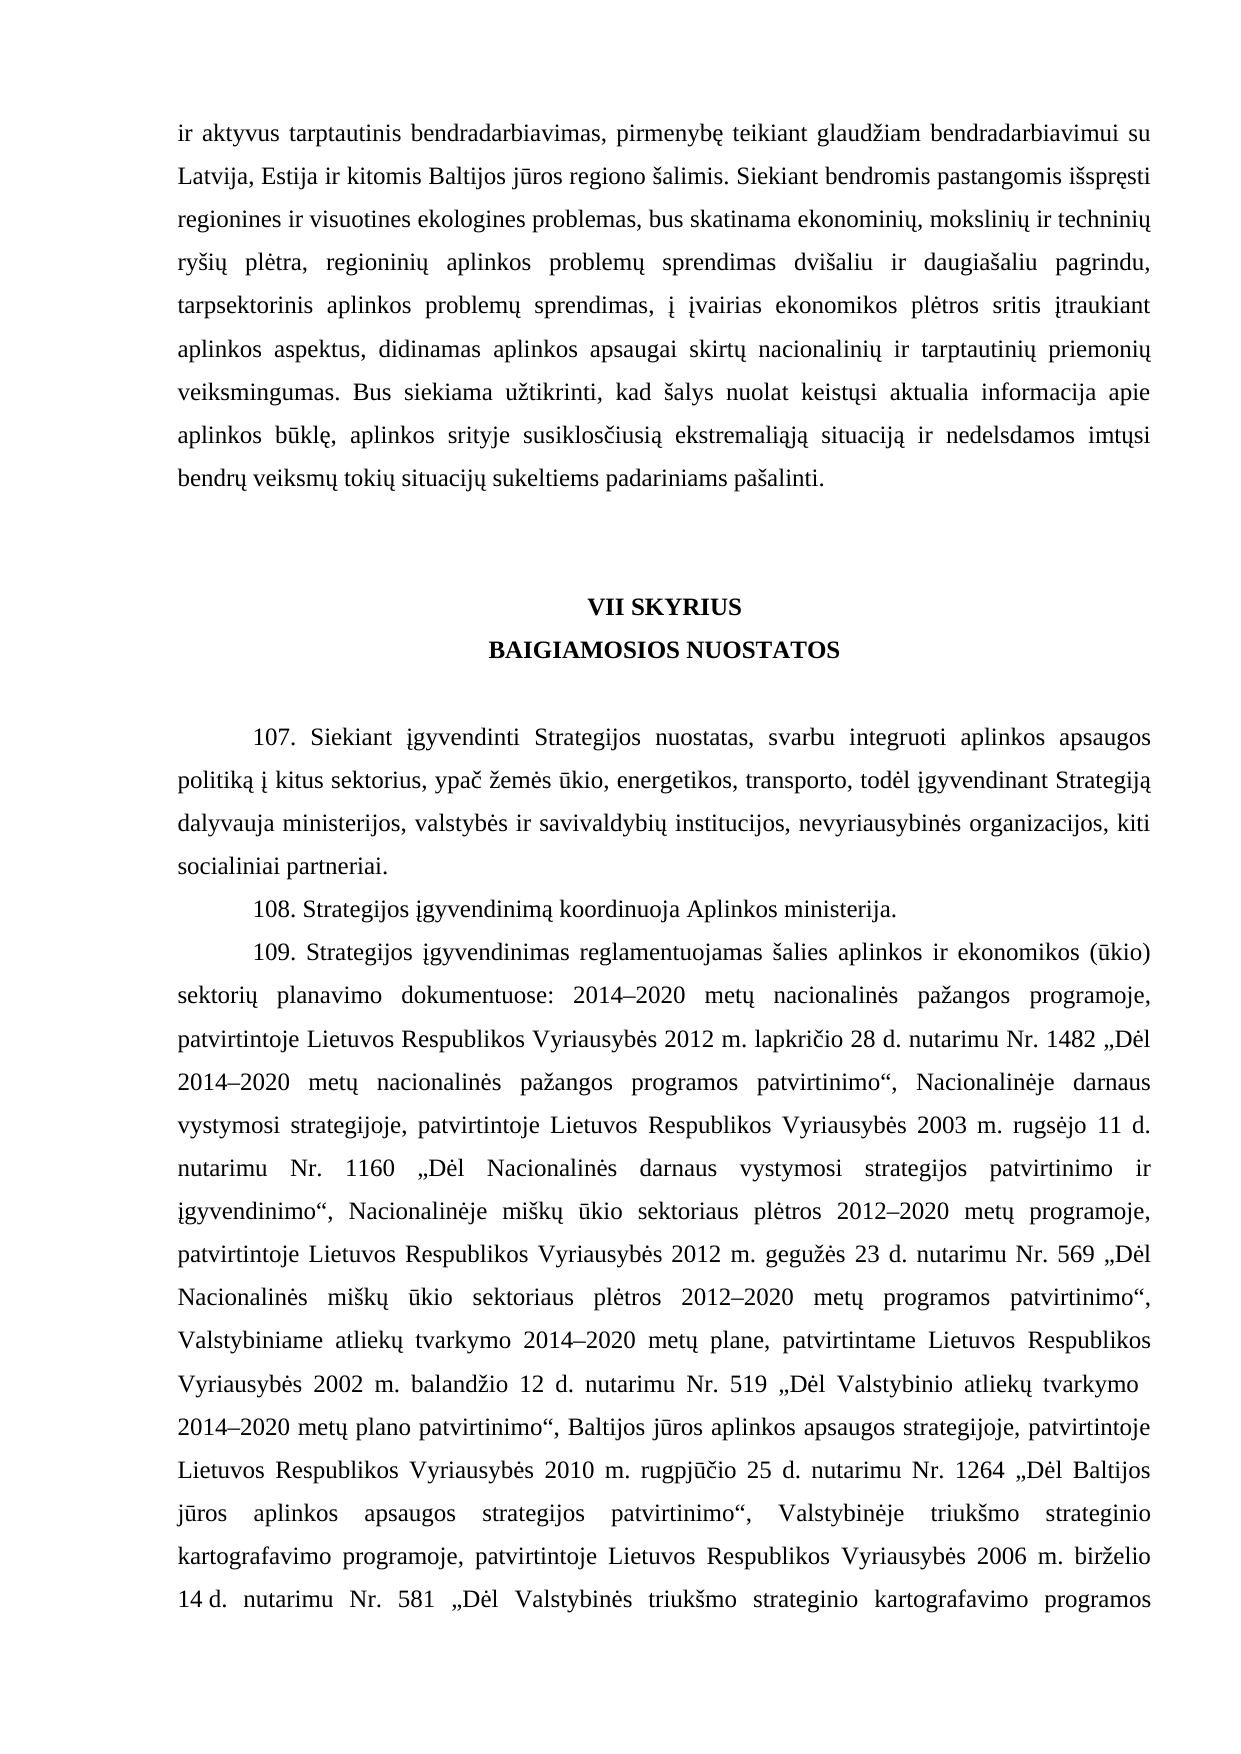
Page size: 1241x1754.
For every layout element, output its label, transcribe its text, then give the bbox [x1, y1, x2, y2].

text VII SKYRIUS [177, 592, 1152, 621]
text BAIGIAMOSIOS NUOSTATOS [177, 636, 1152, 664]
text 107. Siekiant įgyvendinti Strategijos nuostatas, svarbu integruoti aplinkos apsaugos politiką į kitus sektorius, ypač žemės ūkio, energetikos, transporto, todėl įgyvendinant Strategiją dalyvauja ministerijos, valstybės ir savivaldybių institucijos, nevyriausybinės organizacijos, kiti socialiniai partneriai. [177, 722, 1152, 880]
text 109. Strategijos įgyvendinimas reglamentuojamas šalies aplinkos ir ekonomikos (ūkio) sektorių planavimo dokumentuose: 2014–2020 metų nacionalinės pažangos programoje, patvirtintoje Lietuvos Respublikos Vyriausybės 2012 m. lapkričio 28 d. nutarimu Nr. 1482 „Dėl 2014–2020 metų nacionalinės pažangos programos patvirtinimo“, Nacionalinėje darnaus vystymosi strategijoje, patvirtintoje Lietuvos Respublikos Vyriausybės 2003 m. rugsėjo 11 d. nutarimu Nr. 1160 „Dėl Nacionalinės darnaus vystymosi strategijos patvirtinimo ir įgyvendinimo“, Nacionalinėje miškų ūkio sektoriaus plėtros 2012–2020 metų programoje, patvirtintoje Lietuvos Respublikos Vyriausybės 2012 m. gegužės 23 d. nutarimu Nr. 569 „Dėl Nacionalinės miškų ūkio sektoriaus plėtros 2012–2020 metų programos patvirtinimo“, Valstybiniame atliekų tvarkymo 2014–2020 metų plane, patvirtintame Lietuvos Respublikos Vyriausybės 2002 m. balandžio 12 d. nutarimu Nr. 519 „Dėl Valstybinio atliekų tvarkymo 2014–2020 metų plano patvirtinimo“, Baltijos jūros aplinkos apsaugos strategijoje, patvirtintoje Lietuvos Respublikos Vyriausybės 2010 m. rugpjūčio 25 d. nutarimu Nr. 1264 „Dėl Baltijos jūros aplinkos apsaugos strategijos patvirtinimo“, Valstybinėje triukšmo strateginio kartografavimo programoje, patvirtintoje Lietuvos Respublikos Vyriausybės 2006 m. birželio 14 d. nutarimu Nr. 581 „Dėl Valstybinės triukšmo strateginio kartografavimo programos [177, 937, 1152, 1613]
text ir aktyvus tarptautinis bendradarbiavimas, pirmenybę teikiant glaudžiam bendradarbiavimui su Latvija, Estija ir kitomis Baltijos jūros regiono šalimis. Siekiant bendromis pastangomis išspręsti regionines ir visuotines ekologines problemas, bus skatinama ekonominių, mokslinių ir techninių ryšių plėtra, regioninių aplinkos problemų sprendimas dvišaliu ir daugiašaliu pagrindu, tarpsektorinis aplinkos problemų sprendimas, į įvairias ekonomikos plėtros sritis įtraukiant aplinkos aspektus, didinamas aplinkos apsaugai skirtų nacionalinių ir tarptautinių priemonių veiksmingumas. Bus siekiama užtikrinti, kad šalys nuolat keistųsi aktualia informacija apie aplinkos būklę, aplinkos srityje susiklosčiusią ekstremaliąją situaciją ir nedelsdamos imtųsi bendrų veiksmų tokių situacijų sukeltiems padariniams pašalinti. [177, 118, 1152, 492]
text 108. Strategijos įgyvendinimą koordinuoja Aplinkos ministerija. [177, 894, 1152, 923]
